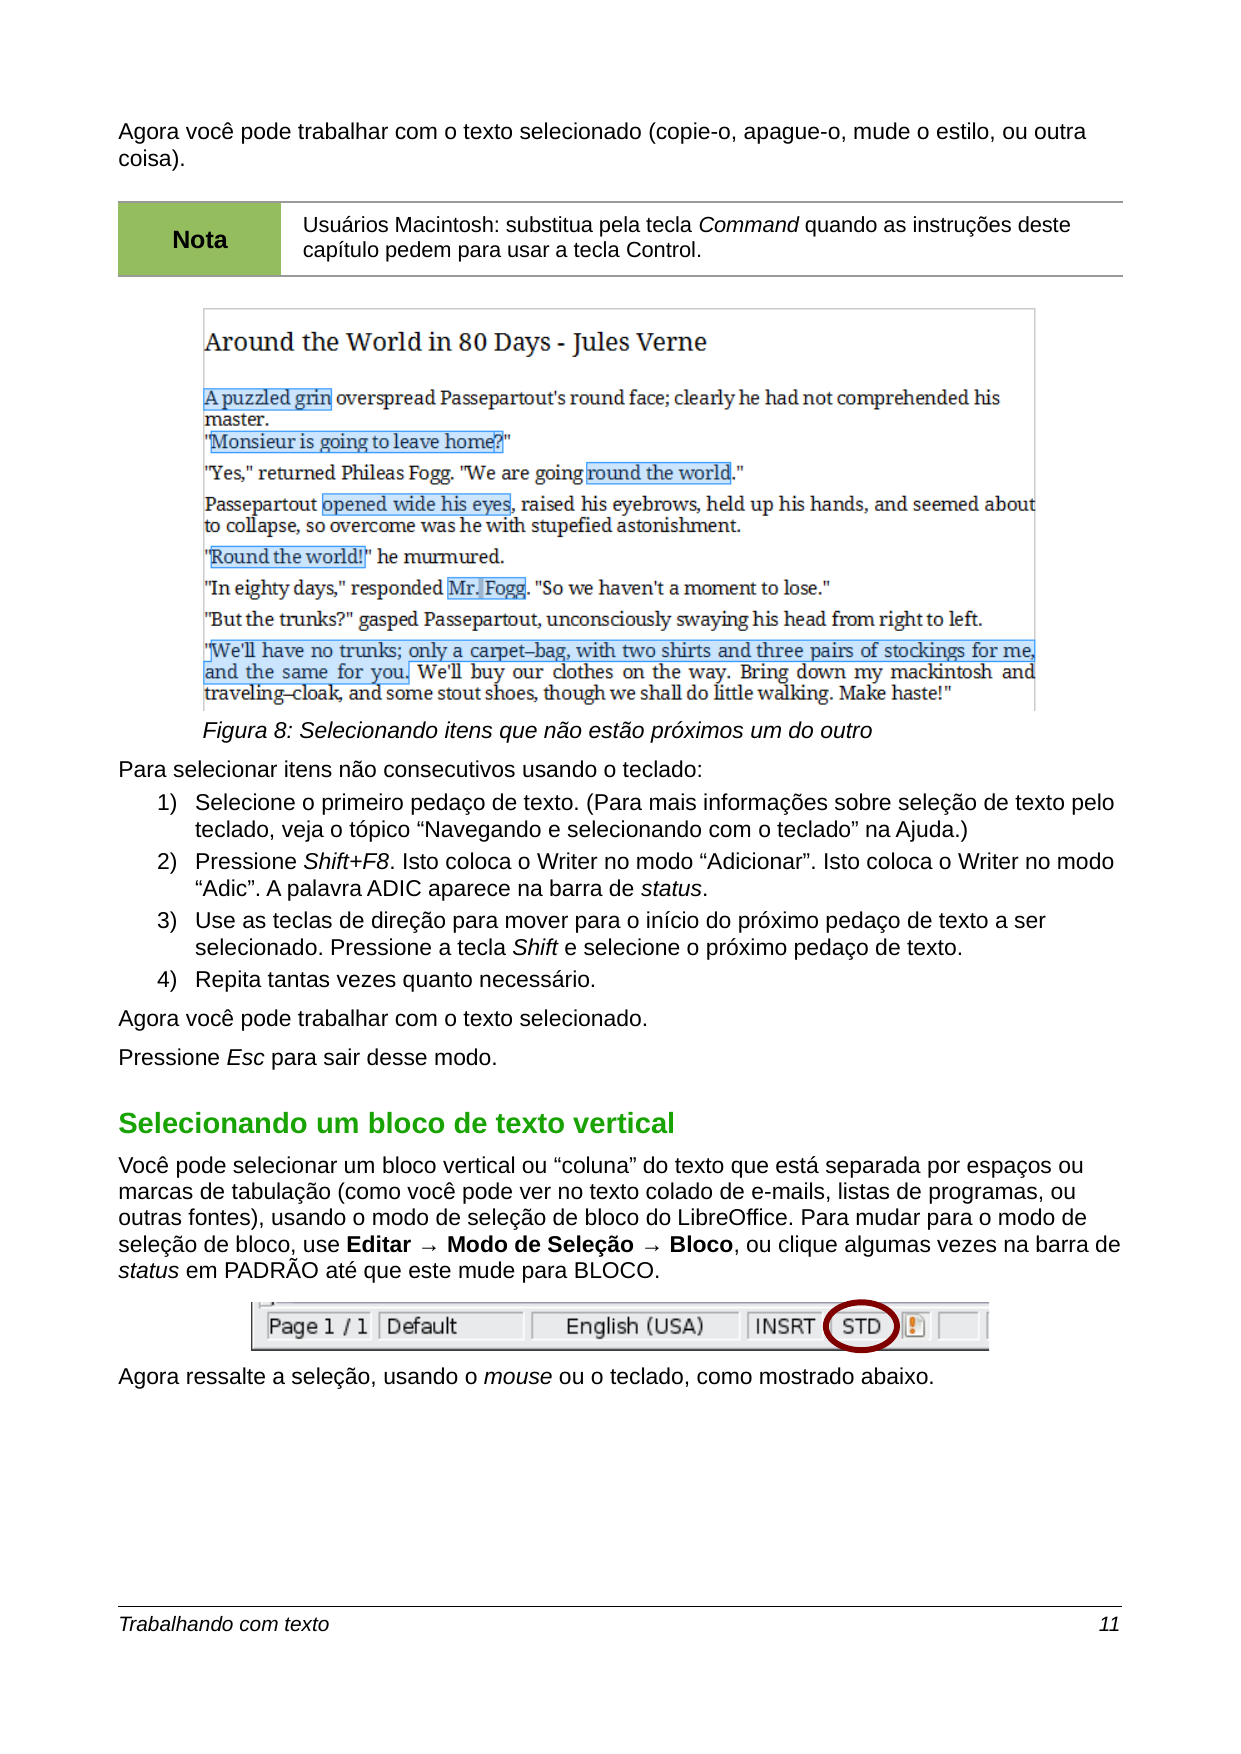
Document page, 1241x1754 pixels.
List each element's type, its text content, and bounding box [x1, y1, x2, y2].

text Pressione Esc para sair desse modo. [118, 1044, 1122, 1070]
subtitle Selecionando um bloco de texto vertical [118, 1106, 1122, 1139]
table_header Nota [118, 203, 281, 275]
text Agora ressalte a seleção, usando o mouse ou o teclado, como mostrado abaixo. [118, 1363, 1122, 1389]
list Use as teclas de direção para mover para o início do próximo pedaço de texto a ser selecionado. Pressione a tecla Shift e selecione o próximo pedaço de texto. [177, 907, 1122, 960]
text Você pode selecionar um bloco vertical ou “coluna” do texto que está separada por espaços ou marcas de tabulação (como você pode ver no texto colado de e-mails, listas de programas, ou outras fontes), usando o modo de seleção de bloco do LibreOffice. Para mudar para o modo de seleção de bloco, use Editar → Modo de Seleção → Bloco, ou clique algumas vezes na barra de status em PADRÃO até que este mude para BLOCO. [118, 1152, 1122, 1283]
picture [202, 307, 1038, 711]
list Repita tantas vezes quanto necessário. [177, 966, 1122, 992]
list Para selecionar itens não consecutivos usando o teclado: [118, 756, 1122, 783]
picture [251, 1302, 843, 1351]
text Agora você pode trabalhar com o texto selecionado. [118, 1005, 1122, 1031]
text Figura 8: Selecionando itens que não estão próximos um do outro [202, 717, 1038, 744]
list Pressione Shift+F8. Isto coloca o Writer no modo “Adicionar”. Isto coloca o Writer no modo “Adic”. A palavra ADIC aparece na barra de status. [177, 848, 1122, 901]
picture [880, 1302, 990, 1351]
text Agora você pode trabalhar com o texto selecionado (copie-o, apague-o, mude o estilo, ou outra coisa). [118, 118, 1122, 171]
picture [829, 1306, 893, 1347]
list Selecione o primeiro pedaço de texto. (Para mais informações sobre seleção de texto pelo teclado, veja o tópico “Navegando e selecionando com o teclado” na Ajuda.) [177, 789, 1122, 842]
table_header Usuários Macintosh: substitua pela tecla Command quando as instruções deste capítulo pedem para usar a tecla Control. [281, 203, 1122, 275]
